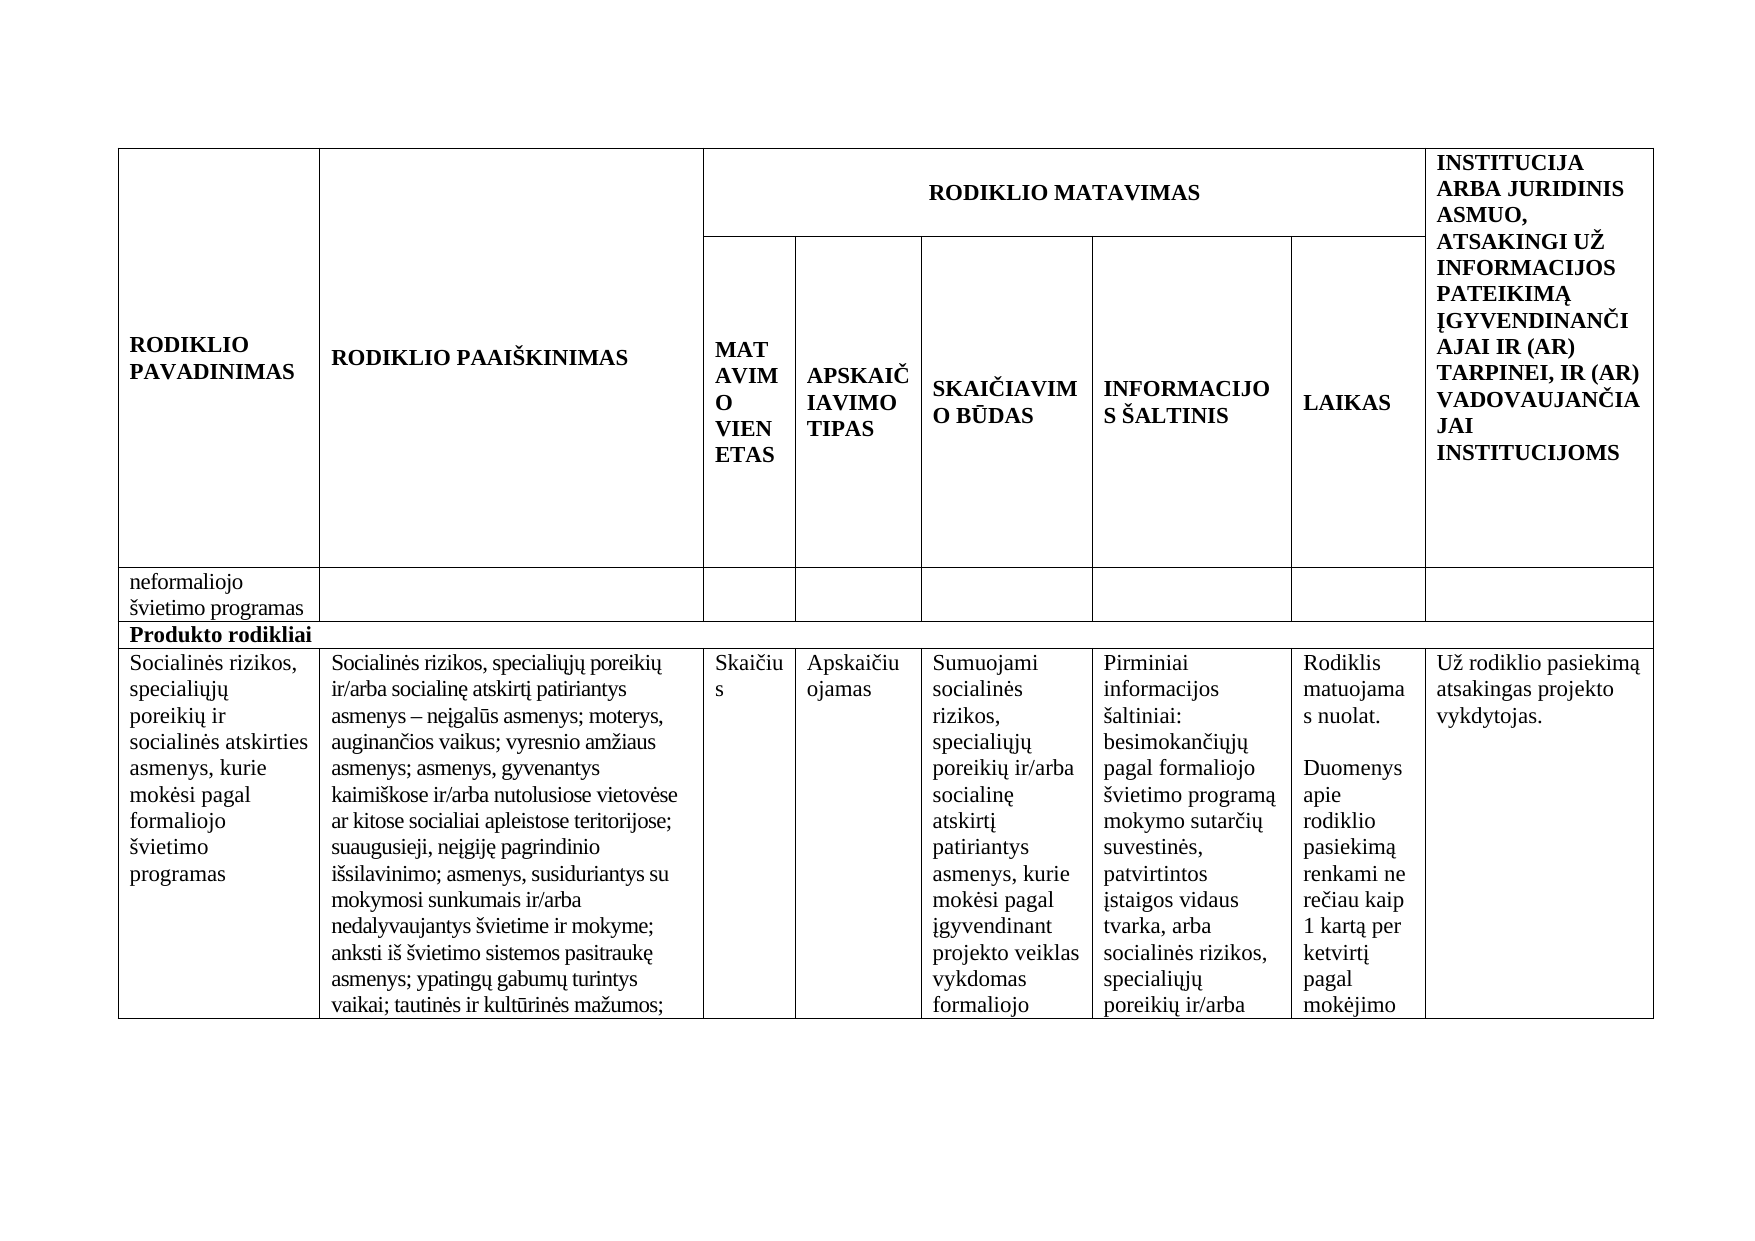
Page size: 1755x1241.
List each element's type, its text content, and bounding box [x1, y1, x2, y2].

table_cell [654, 622, 703, 648]
table_cell Rodiklis matuojamas nuolat. Duomenys apie rodiklio pasiekimą renkami ne rečiau kaip 1 kartą per ketvirtį pagal mokėjimo [1292, 649, 1425, 1018]
table_cell Socialinės rizikos, specialiųjų poreikių ir socialinės atskirties asmenys, kurie mokėsi pagal formaliojo švietimo programas [119, 649, 319, 1018]
table_cell [1425, 622, 1653, 648]
table_header RODIKLIO PAVADINIMAS [119, 149, 319, 567]
table_cell APSKAIČIAVIMO TIPAS [796, 237, 921, 567]
table_cell LAIKAS [1292, 237, 1425, 567]
table_cell neformaliojo švietimo programas [119, 568, 319, 621]
table_cell [704, 622, 795, 648]
table_cell [796, 568, 921, 621]
table_cell [1426, 568, 1653, 621]
table_cell [922, 568, 1092, 621]
table_cell Skaičius [704, 649, 795, 1018]
table_cell MATAVIMO VIENETAS [704, 237, 795, 567]
table_header RODIKLIO MATAVIMAS [704, 149, 1425, 236]
table_cell [1292, 568, 1425, 621]
table_header RODIKLIO PAAIŠKINIMAS [320, 149, 703, 567]
table_header Institucija arba juridinis asmuo, atsakingi už informacijos pateikimą ĮGYVENDINANČIAJAI IR (AR) TARPINEI, IR (AR) VADOVAUJANČIAJAI INSTITUCIJOMS [1426, 149, 1653, 567]
table_cell SKAIČIAVIMO BŪDAS [922, 237, 1092, 567]
table_cell INFORMACIJOS ŠALTINIS [1093, 237, 1291, 567]
table_cell [320, 568, 703, 621]
table_cell Produkto rodikliai [119, 622, 654, 648]
table_cell [1093, 568, 1291, 621]
table_cell Apskaičiuojamas [796, 649, 921, 1018]
table_cell Pirminiai informacijos šaltiniai: besimokančiųjų pagal formaliojo švietimo programą mokymo sutarčių suvestinės, patvirtintos įstaigos vidaus tvarka, arba socialinės rizikos, specialiųjų poreikių ir/arba [1093, 649, 1291, 1018]
table_cell Už rodiklio pasiekimą atsakingas projekto vykdytojas. [1426, 649, 1653, 1018]
table_cell [1292, 622, 1425, 648]
table_cell Socialinės rizikos, specialiųjų poreikių ir/arba socialinę atskirtį patiriantys asmenys – neįgalūs asmenys; moterys, auginančios vaikus; vyresnio amžiaus asmenys; asmenys, gyvenantys kaimiškose ir/arba nutolusiose vietovėse ar kitose socialiai apleistose teritorijose; suaugusieji, neįgiję pagrindinio išsilavinimo; asmenys, susiduriantys su mokymosi sunkumais ir/arba nedalyvaujantys švietime ir mokyme; anksti iš švietimo sistemos pasitraukę asmenys; ypatingų gabumų turintys vaikai; tautinės ir kultūrinės mažumos; [320, 649, 703, 1018]
table_cell [704, 568, 795, 621]
table_cell [1092, 622, 1292, 648]
table_cell Sumuojami socialinės rizikos, specialiųjų poreikių ir/arba socialinę atskirtį patiriantys asmenys, kurie mokėsi pagal įgyvendinant projekto veiklas vykdomas formaliojo [922, 649, 1092, 1018]
table_cell [795, 622, 921, 648]
table_cell [921, 622, 1092, 648]
